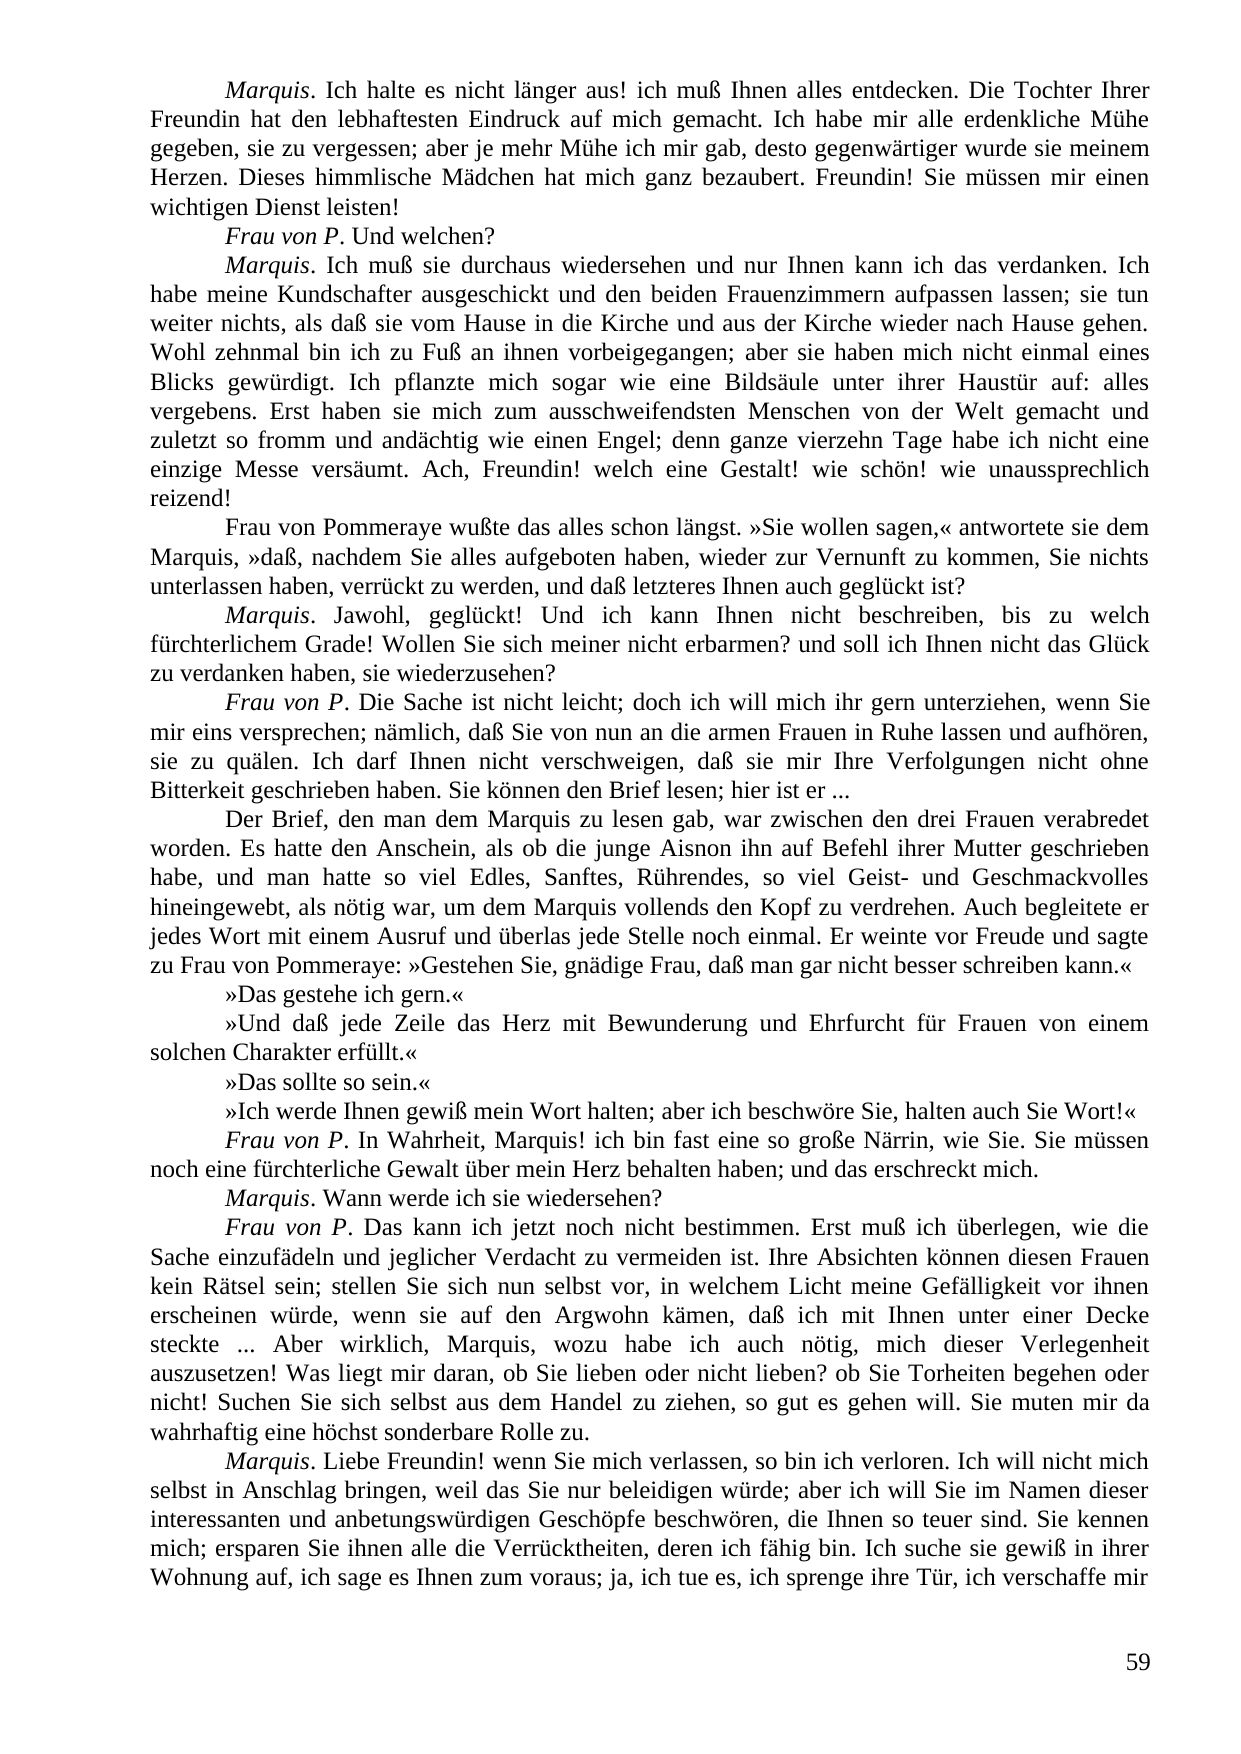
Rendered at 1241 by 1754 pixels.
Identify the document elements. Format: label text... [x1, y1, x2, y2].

text Marquis. Ich halte es nicht länger aus! ich muß Ihnen alles entdecken. Die Tochter Ihrer Freundin hat den lebhaftesten Eindruck auf mich gemacht. Ich habe mir alle erdenkliche Mühe gegeben, sie zu vergessen; aber je mehr Mühe ich mir gab, desto gegenwärtiger wurde sie meinem Herzen. Dieses himmlische Mädchen hat mich ganz bezaubert. Freundin! Sie müssen mir einen wichtigen Dienst leisten! [150, 75, 1151, 220]
text »Das sollte so sein.« [150, 1066, 1151, 1095]
text Marquis. Wann werde ich sie wiedersehen? [150, 1183, 1151, 1212]
text Marquis. Jawohl, geglückt! Und ich kann Ihnen nicht beschreiben, bis zu welch fürchterlichem Grade! Wollen Sie sich meiner nicht erbarmen? und soll ich Ihnen nicht das Glück zu verdanken haben, sie wiederzusehen? [150, 599, 1151, 687]
text »Und daß jede Zeile das Herz mit Bewunderung und Ehrfurcht für Frauen von einem solchen Charakter erfüllt.« [150, 1008, 1151, 1066]
text Marquis. Ich muß sie durchaus wiedersehen und nur Ihnen kann ich das verdanken. Ich habe meine Kundschafter ausgeschickt und den beiden Frauenzimmern aufpassen lassen; sie tun weiter nichts, als daß sie vom Hause in die Kirche und aus der Kirche wieder nach Hause gehen. Wohl zehnmal bin ich zu Fuß an ihnen vorbeigegangen; aber sie haben mich nicht einmal eines Blicks gewürdigt. Ich pflanzte mich sogar wie eine Bildsäule unter ihrer Haustür auf: alles vergebens. Erst haben sie mich zum ausschweifendsten Menschen von der Welt gemacht und zuletzt so fromm und andächtig wie einen Engel; denn ganze vierzehn Tage habe ich nicht eine einzige Messe versäumt. Ach, Freundin! welch eine Gestalt! wie schön! wie unaussprechlich reizend! [150, 249, 1151, 512]
text Marquis. Liebe Freundin! wenn Sie mich verlassen, so bin ich verloren. Ich will nicht mich selbst in Anschlag bringen, weil das Sie nur beleidigen würde; aber ich will Sie im Namen dieser interessanten und anbetungswürdigen Geschöpfe beschwören, die Ihnen so teuer sind. Sie kennen mich; ersparen Sie ihnen alle die Verrücktheiten, deren ich fähig bin. Ich suche sie gewiß in ihrer Wohnung auf, ich sage es Ihnen zum voraus; ja, ich tue es, ich sprenge ihre Tür, ich verschaffe mir [150, 1445, 1151, 1591]
text Frau von P. Die Sache ist nicht leicht; doch ich will mich ihr gern unterziehen, wenn Sie mir eins versprechen; nämlich, daß Sie von nun an die armen Frauen in Ruhe lassen und aufhören, sie zu quälen. Ich darf Ihnen nicht verschweigen, daß sie mir Ihre Verfolgungen nicht ohne Bitterkeit geschrieben haben. Sie können den Brief lesen; hier ist er ... [150, 687, 1151, 804]
text Der Brief, den man dem Marquis zu lesen gab, war zwischen den drei Frauen verabredet worden. Es hatte den Anschein, als ob die junge Aisnon ihn auf Befehl ihrer Mutter geschrieben habe, und man hatte so viel Edles, Sanftes, Rührendes, so viel Geist- und Geschmackvolles hineingewebt, als nötig war, um dem Marquis vollends den Kopf zu verdrehen. Auch begleitete er jedes Wort mit einem Ausruf und überlas jede Stelle noch einmal. Er weinte vor Freude und sagte zu Frau von Pommeraye: »Gestehen Sie, gnädige Frau, daß man gar nicht besser schreiben kann.« [150, 804, 1151, 979]
text Frau von P. In Wahrheit, Marquis! ich bin fast eine so große Närrin, wie Sie. Sie müssen noch eine fürchterliche Gewalt über mein Herz behalten haben; und das erschreckt mich. [150, 1124, 1151, 1183]
text Frau von P. Und welchen? [150, 220, 1151, 249]
text »Das gestehe ich gern.« [150, 979, 1151, 1008]
text Frau von P. Das kann ich jetzt noch nicht bestimmen. Erst muß ich überlegen, wie die Sache einzufädeln und jeglicher Verdacht zu vermeiden ist. Ihre Absichten können diesen Frauen kein Rätsel sein; stellen Sie sich nun selbst vor, in welchem Licht meine Gefälligkeit vor ihnen erscheinen würde, wenn sie auf den Argwohn kämen, daß ich mit Ihnen unter einer Decke steckte ... Aber wirklich, Marquis, wozu habe ich auch nötig, mich dieser Verlegenheit auszusetzen! Was liegt mir daran, ob Sie lieben oder nicht lieben? ob Sie Torheiten begehen oder nicht! Suchen Sie sich selbst aus dem Handel zu ziehen, so gut es gehen will. Sie muten mir da wahrhaftig eine höchst sonderbare Rolle zu. [150, 1212, 1151, 1445]
text »Ich werde Ihnen gewiß mein Wort halten; aber ich beschwöre Sie, halten auch Sie Wort!« [150, 1095, 1151, 1124]
text Frau von Pommeraye wußte das alles schon längst. »Sie wollen sagen,« antwortete sie dem Marquis, »daß, nachdem Sie alles aufgeboten haben, wieder zur Vernunft zu kommen, Sie nichts unterlassen haben, verrückt zu werden, und daß letzteres Ihnen auch geglückt ist? [150, 512, 1151, 599]
